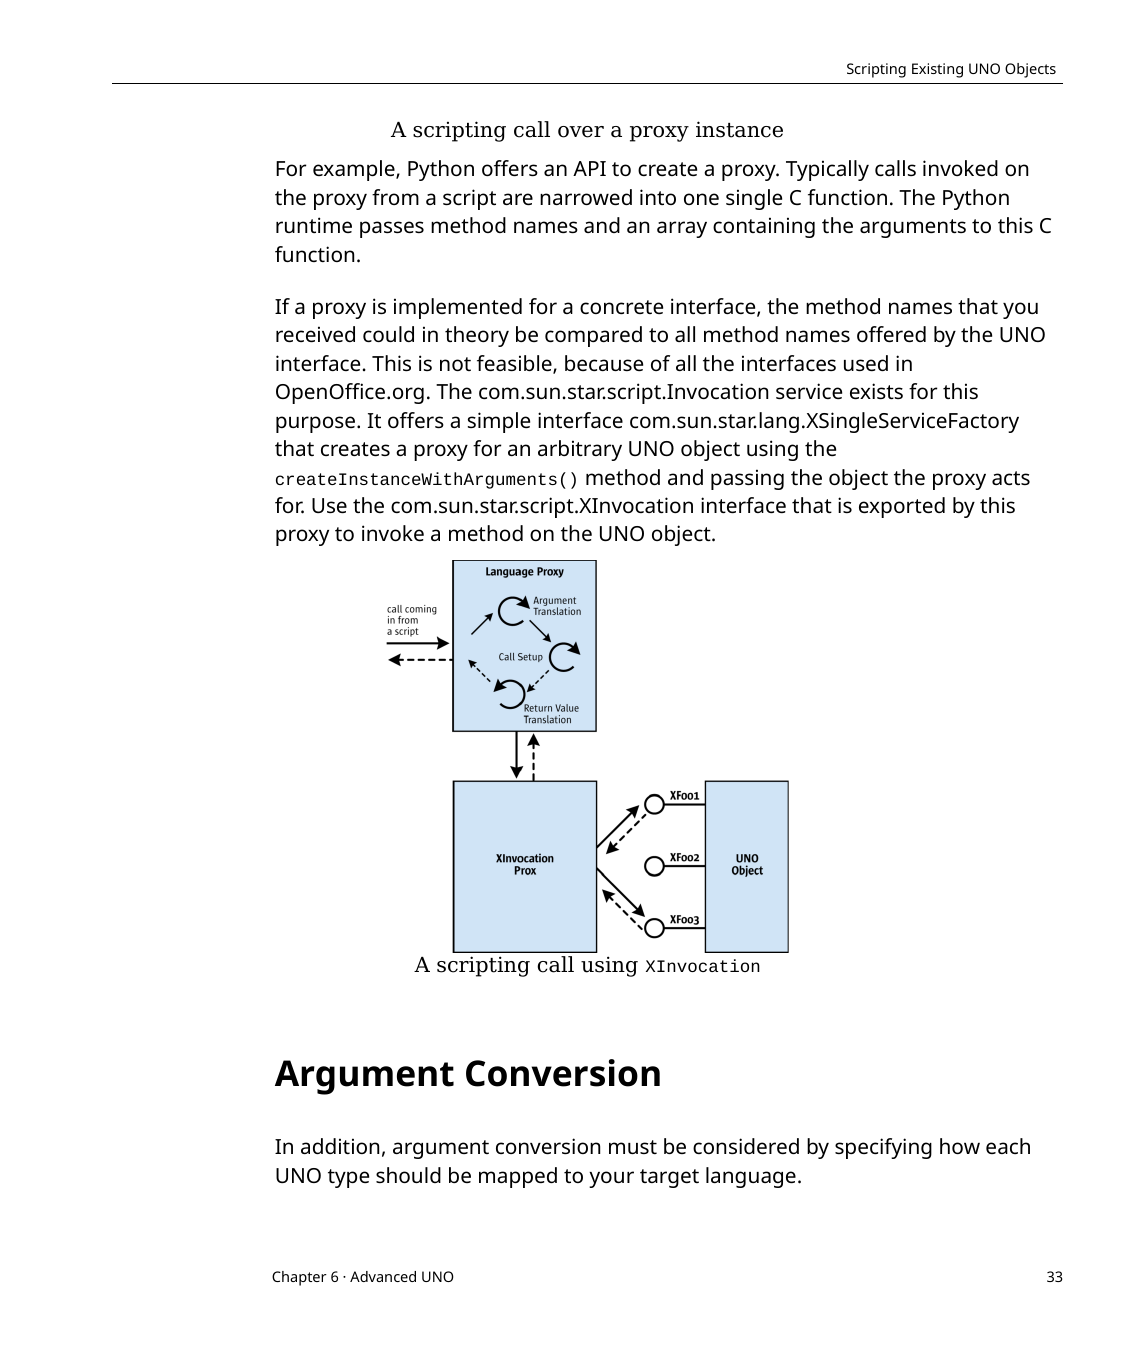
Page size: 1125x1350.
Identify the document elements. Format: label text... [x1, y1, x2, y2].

subtitle Argument Conversion [274, 1048, 1063, 1097]
text A scripting call using XInvocation [112, 560, 1063, 978]
picture [386, 560, 789, 953]
text For example, Python offers an API to create a proxy. Typically calls invoked on the proxy from a script are narrowed into one single C function. The Python runtime passes method names and an array containing the arguments to this C function. [274, 154, 1063, 268]
text In addition, argument conversion must be considered by specifying how each UNO type should be mapped to your target language. [274, 1132, 1063, 1189]
text If a proxy is implemented for a concrete interface, the method names that you received could in theory be compared to all method names offered by the UNO interface. This is not feasible, because of all the interfaces used in OpenOffice.org. The com.sun.star.script.Invocation service exists for this purpose. It offers a simple interface com.sun.star.lang.XSingleServiceFactory that creates a proxy for an arbitrary UNO object using the createInstanceWithArguments() method and passing the object the proxy acts for. Use the com.sun.star.script.XInvocation interface that is exported by this proxy to invoke a method on the UNO object. [274, 292, 1063, 548]
text A scripting call over a proxy instance [112, 118, 1063, 142]
